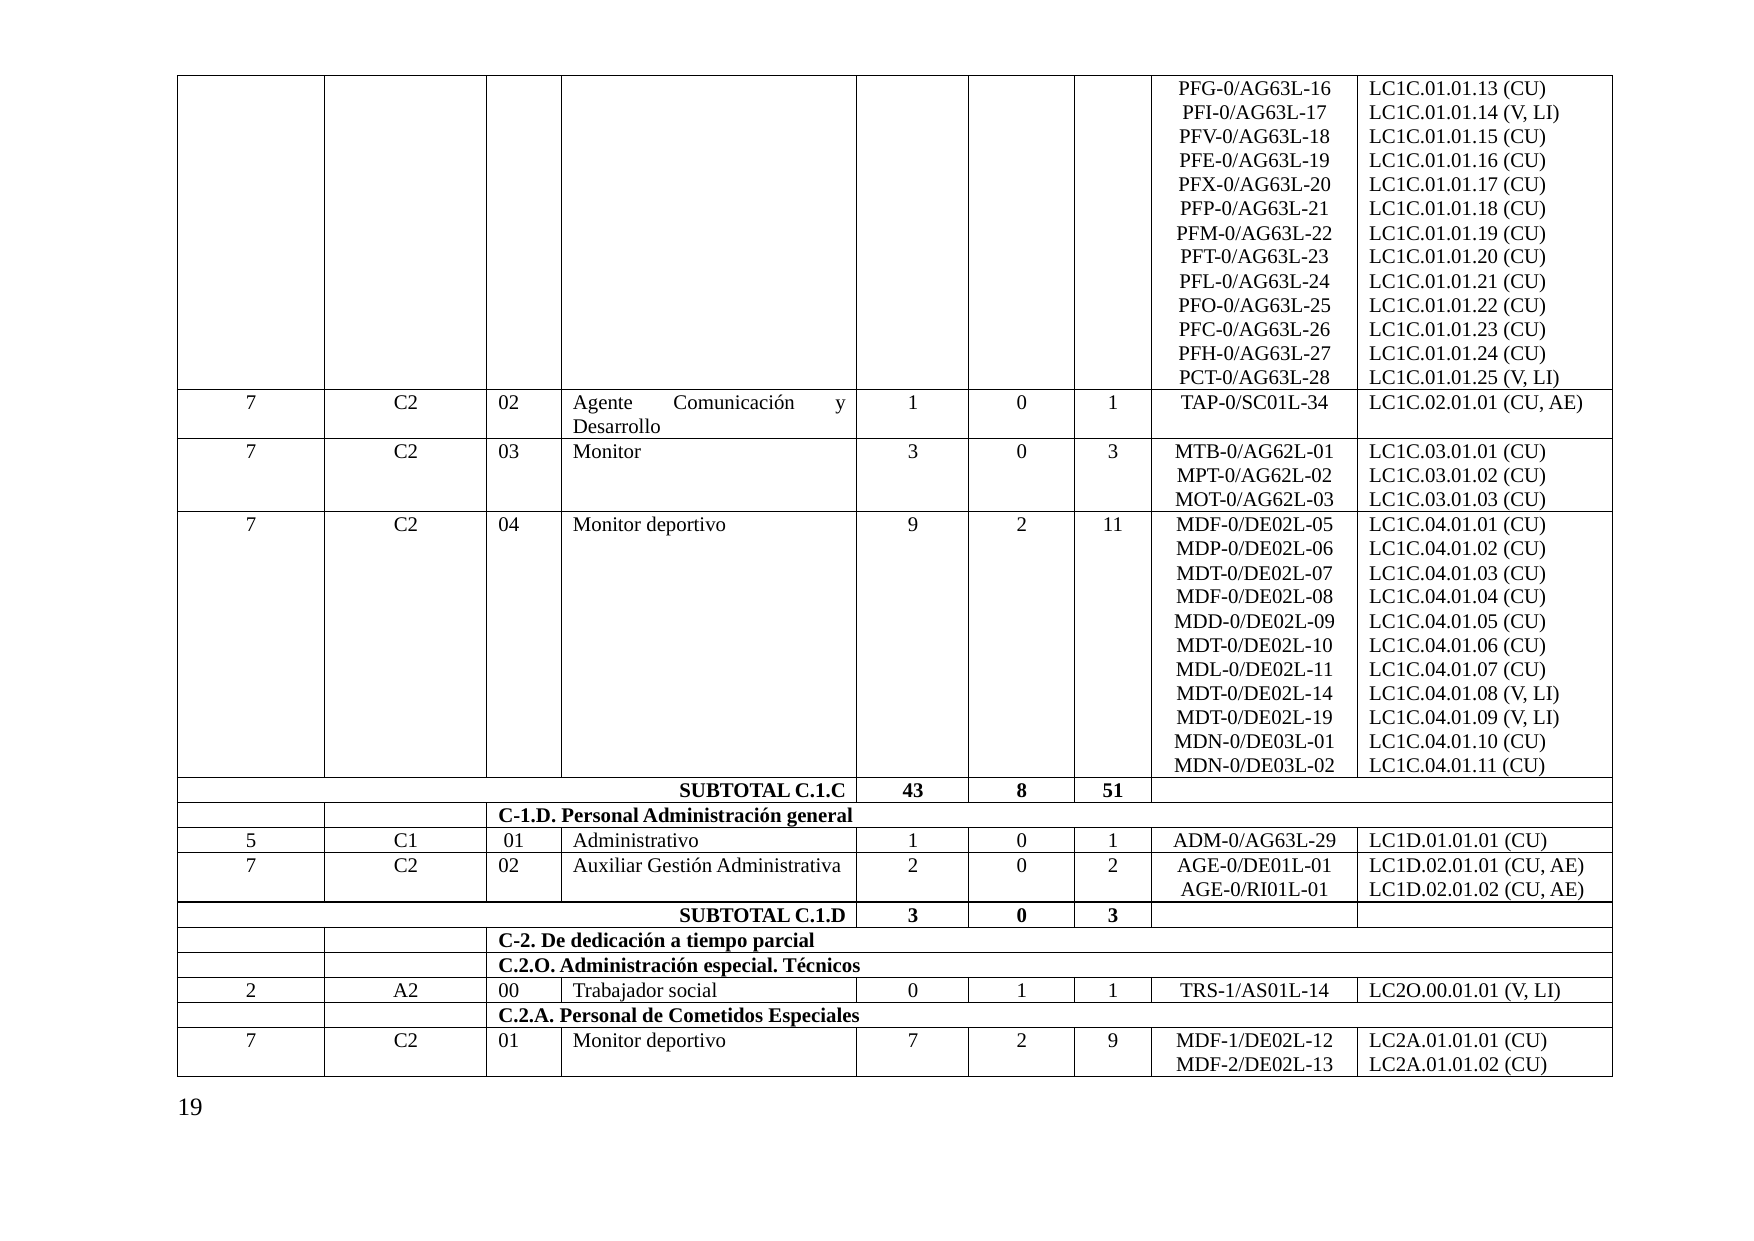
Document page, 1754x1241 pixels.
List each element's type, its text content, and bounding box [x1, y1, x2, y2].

table_cell 01 [487, 828, 561, 852]
table_cell LC2O.00.01.01 (V, LI) [1358, 978, 1612, 1002]
table_cell C2 [325, 439, 486, 511]
table_cell Administrativo [562, 828, 856, 852]
table_cell C-2. De dedicación a tiempo parcial [487, 928, 1612, 952]
table_cell LC1D.01.01.01 (CU) [1358, 828, 1612, 852]
table_cell MDF-0/DE02L-05 MDP-0/DE02L-06 MDT-0/DE02L-07 MDF-0/DE02L-08 MDD-0/DE02L-09 MDT-0/DE02L-10 MDL-0/DE02L-11 MDT-0/DE02L-14 MDT-0/DE02L-19 MDN-0/DE03L-01 MDN-0/DE03L-02 [1152, 512, 1357, 777]
table_cell [178, 953, 324, 977]
table_cell [178, 928, 324, 952]
table_cell 2 [969, 1028, 1074, 1076]
table_cell 3 [857, 903, 968, 927]
table_cell 7 [178, 512, 324, 777]
table_cell [1358, 903, 1612, 927]
table_cell 1 [969, 978, 1074, 1002]
table_cell 3 [1075, 439, 1151, 511]
table_cell 04 [487, 512, 561, 777]
table_cell C2 [325, 1028, 486, 1076]
table_cell 0 [857, 978, 968, 1002]
table_cell 02 [487, 390, 561, 438]
table_cell 1 [1075, 978, 1151, 1002]
table_cell C2 [325, 512, 486, 777]
table_cell [487, 76, 561, 389]
table_cell C-1.D. Personal Administración general [487, 803, 1612, 827]
table_cell [562, 76, 856, 389]
table_cell C1 [325, 828, 486, 852]
table_cell 3 [857, 439, 968, 511]
table_cell 7 [857, 1028, 968, 1076]
table_cell 7 [178, 1028, 324, 1076]
table_cell 1 [1075, 390, 1151, 438]
table_cell 2 [1075, 853, 1151, 901]
table_cell [969, 76, 1074, 389]
table_cell 0 [969, 828, 1074, 852]
table_cell [325, 1003, 486, 1027]
table_cell TRS-1/AS01L-14 [1152, 978, 1357, 1002]
table_cell 7 [178, 853, 324, 901]
table_cell C.2.A. Personal de Cometidos Especiales [487, 1003, 1612, 1027]
table_cell 1 [857, 828, 968, 852]
table_cell 43 [857, 778, 968, 802]
table_cell 1 [1075, 828, 1151, 852]
table_cell 00 [487, 978, 561, 1002]
table_cell 01 [487, 1028, 561, 1076]
table_cell 03 [487, 439, 561, 511]
table_cell MTB-0/AG62L-01 MPT-0/AG62L-02 MOT-0/AG62L-03 [1152, 439, 1357, 511]
table_cell 9 [857, 512, 968, 777]
table_cell 0 [969, 853, 1074, 901]
table_cell 1 [857, 390, 968, 438]
table_cell LC1D.02.01.01 (CU, AE) LC1D.02.01.02 (CU, AE) [1358, 853, 1612, 901]
table_cell 2 [857, 853, 968, 901]
table_cell [178, 803, 324, 827]
table_cell 51 [1075, 778, 1151, 802]
table_cell [178, 1003, 324, 1027]
table_cell 11 [1075, 512, 1151, 777]
table_cell SUBTOTAL C.1.C [178, 778, 856, 802]
table_cell C2 [325, 390, 486, 438]
table_cell [325, 953, 486, 977]
table_cell [325, 803, 486, 827]
table_cell TAP-0/SC01L-34 [1152, 390, 1357, 438]
table_cell 9 [1075, 1028, 1151, 1076]
table_cell PFG-0/AG63L-16 PFI-0/AG63L-17 PFV-0/AG63L-18 PFE-0/AG63L-19 PFX-0/AG63L-20 PFP-0/AG63L-21 PFM-0/AG63L-22 PFT-0/AG63L-23 PFL-0/AG63L-24 PFO-0/AG63L-25 PFC-0/AG63L-26 PFH-0/AG63L-27 PCT-0/AG63L-28 [1152, 76, 1357, 389]
table_cell 5 [178, 828, 324, 852]
table_cell [1152, 778, 1612, 802]
table_cell [178, 76, 324, 389]
table_cell [1152, 903, 1357, 927]
table_cell SUBTOTAL C.1.D [178, 903, 856, 927]
table_cell 0 [969, 903, 1074, 927]
table_cell 0 [969, 390, 1074, 438]
table_cell 3 [1075, 903, 1151, 927]
table_cell LC1C.01.01.13 (CU) LC1C.01.01.14 (V, LI) LC1C.01.01.15 (CU) LC1C.01.01.16 (CU) LC1C.01.01.17 (CU) LC1C.01.01.18 (CU) LC1C.01.01.19 (CU) LC1C.01.01.20 (CU) LC1C.01.01.21 (CU) LC1C.01.01.22 (CU) LC1C.01.01.23 (CU) LC1C.01.01.24 (CU) LC1C.01.01.25 (V, LI) [1358, 76, 1612, 389]
table_cell C.2.O. Administración especial. Técnicos [487, 953, 1612, 977]
table_cell Auxiliar Gestión Administrativa [562, 853, 856, 901]
table_cell [857, 76, 968, 389]
table_cell C2 [325, 853, 486, 901]
table_cell LC1C.03.01.01 (CU) LC1C.03.01.02 (CU) LC1C.03.01.03 (CU) [1358, 439, 1612, 511]
table_cell Monitor [562, 439, 856, 511]
table_cell [325, 76, 486, 389]
table_cell Monitor deportivo [562, 512, 856, 777]
table_cell LC2A.01.01.01 (CU) LC2A.01.01.02 (CU) [1358, 1028, 1612, 1076]
table_cell 8 [969, 778, 1074, 802]
table_cell ADM-0/AG63L-29 [1152, 828, 1357, 852]
table_cell MDF-1/DE02L-12 MDF-2/DE02L-13 [1152, 1028, 1357, 1076]
table_cell Trabajador social [562, 978, 856, 1002]
table_cell 2 [178, 978, 324, 1002]
table_cell LC1C.04.01.01 (CU) LC1C.04.01.02 (CU) LC1C.04.01.03 (CU) LC1C.04.01.04 (CU) LC1C.04.01.05 (CU) LC1C.04.01.06 (CU) LC1C.04.01.07 (CU) LC1C.04.01.08 (V, LI) LC1C.04.01.09 (V, LI) LC1C.04.01.10 (CU) LC1C.04.01.11 (CU) [1358, 512, 1612, 777]
table_cell 2 [969, 512, 1074, 777]
table_cell LC1C.02.01.01 (CU, AE) [1358, 390, 1612, 438]
table_cell 7 [178, 439, 324, 511]
table_cell 7 [178, 390, 324, 438]
table_cell [325, 928, 486, 952]
table_cell 0 [969, 439, 1074, 511]
table_cell Agente Comunicación y Desarrollo [562, 390, 856, 438]
table_cell Monitor deportivo [562, 1028, 856, 1076]
table_cell [1075, 76, 1151, 389]
table_cell A2 [325, 978, 486, 1002]
table_cell AGE-0/DE01L-01 AGE-0/RI01L-01 [1152, 853, 1357, 901]
table_cell 02 [487, 853, 561, 901]
